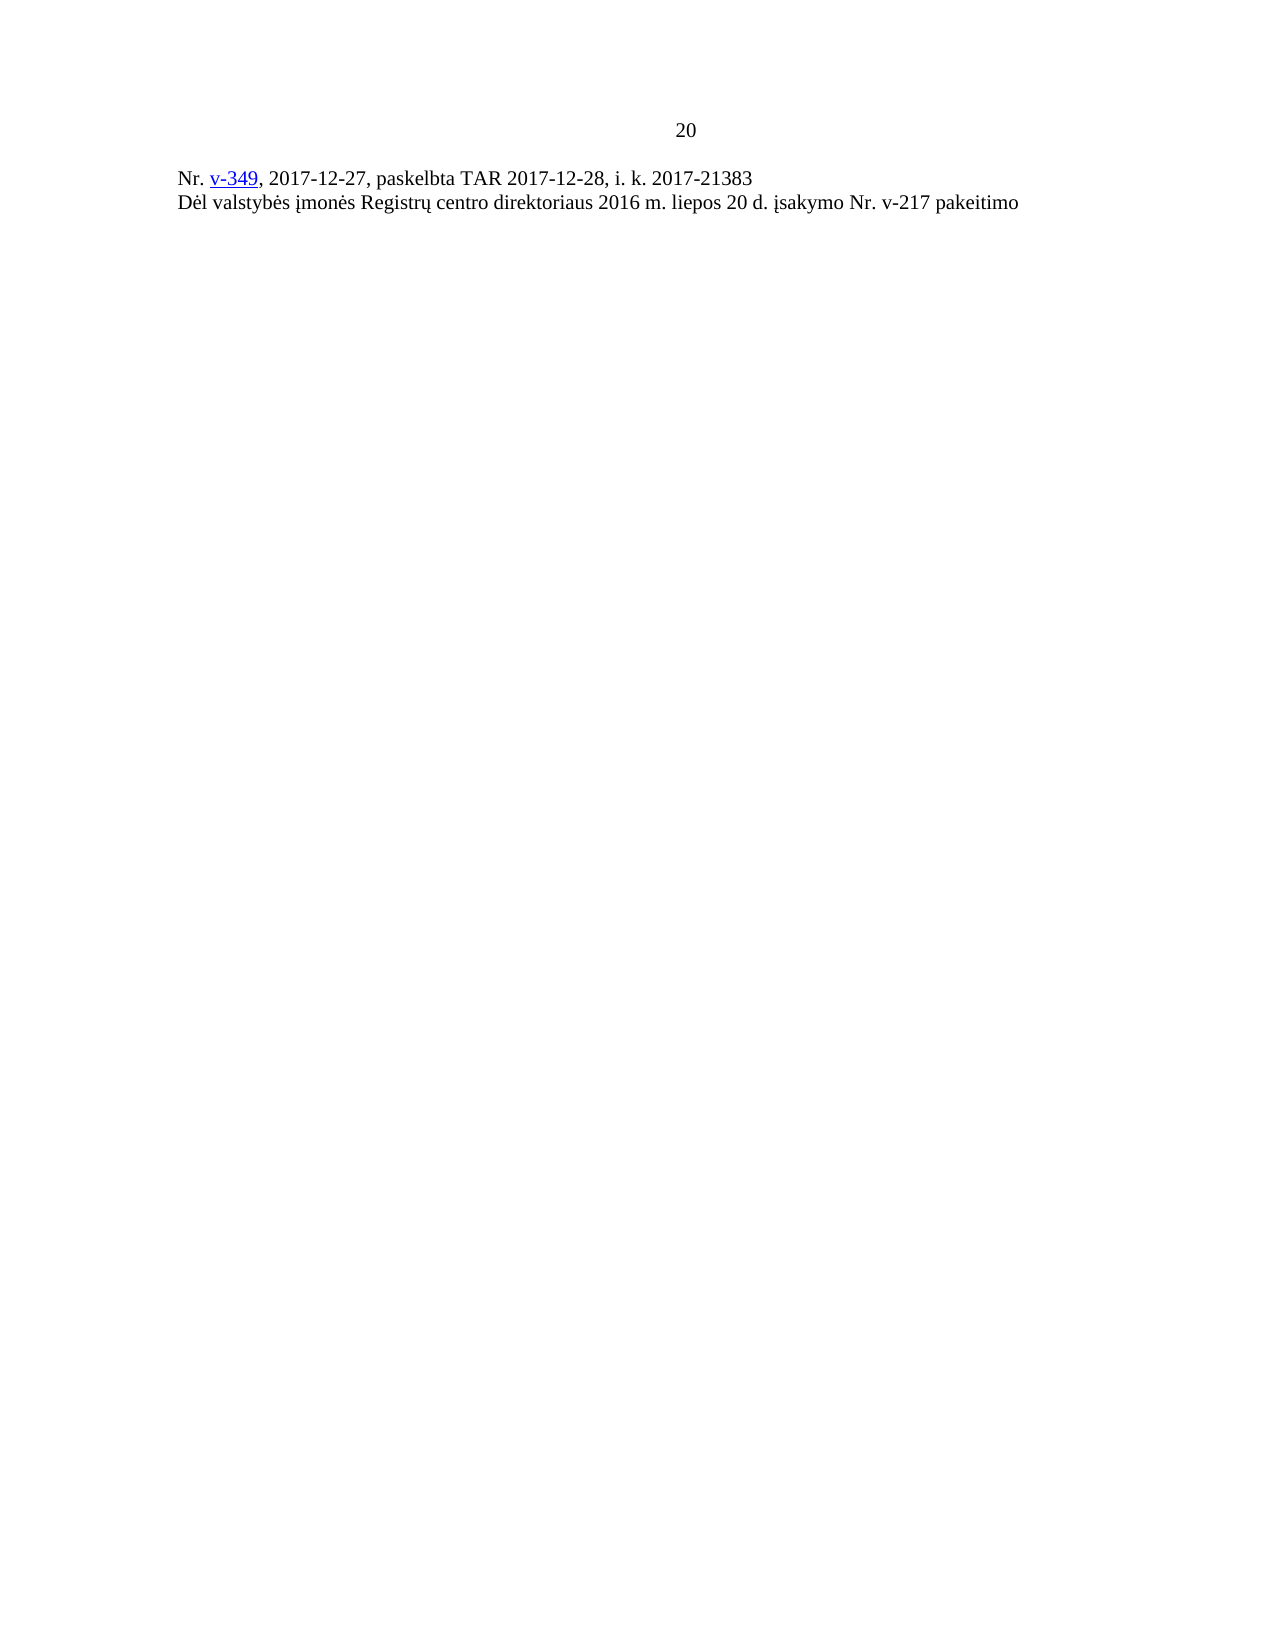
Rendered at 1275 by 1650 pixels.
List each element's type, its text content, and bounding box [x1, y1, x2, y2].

text Dėl valstybės įmonės Registrų centro direktoriaus 2016 m. liepos 20 d. įsakymo Nr. v-217 pakeitimo [177, 190, 1157, 214]
text Nr. v-349, 2017-12-27, paskelbta TAR 2017-12-28, i. k. 2017-21383 [177, 166, 1157, 190]
